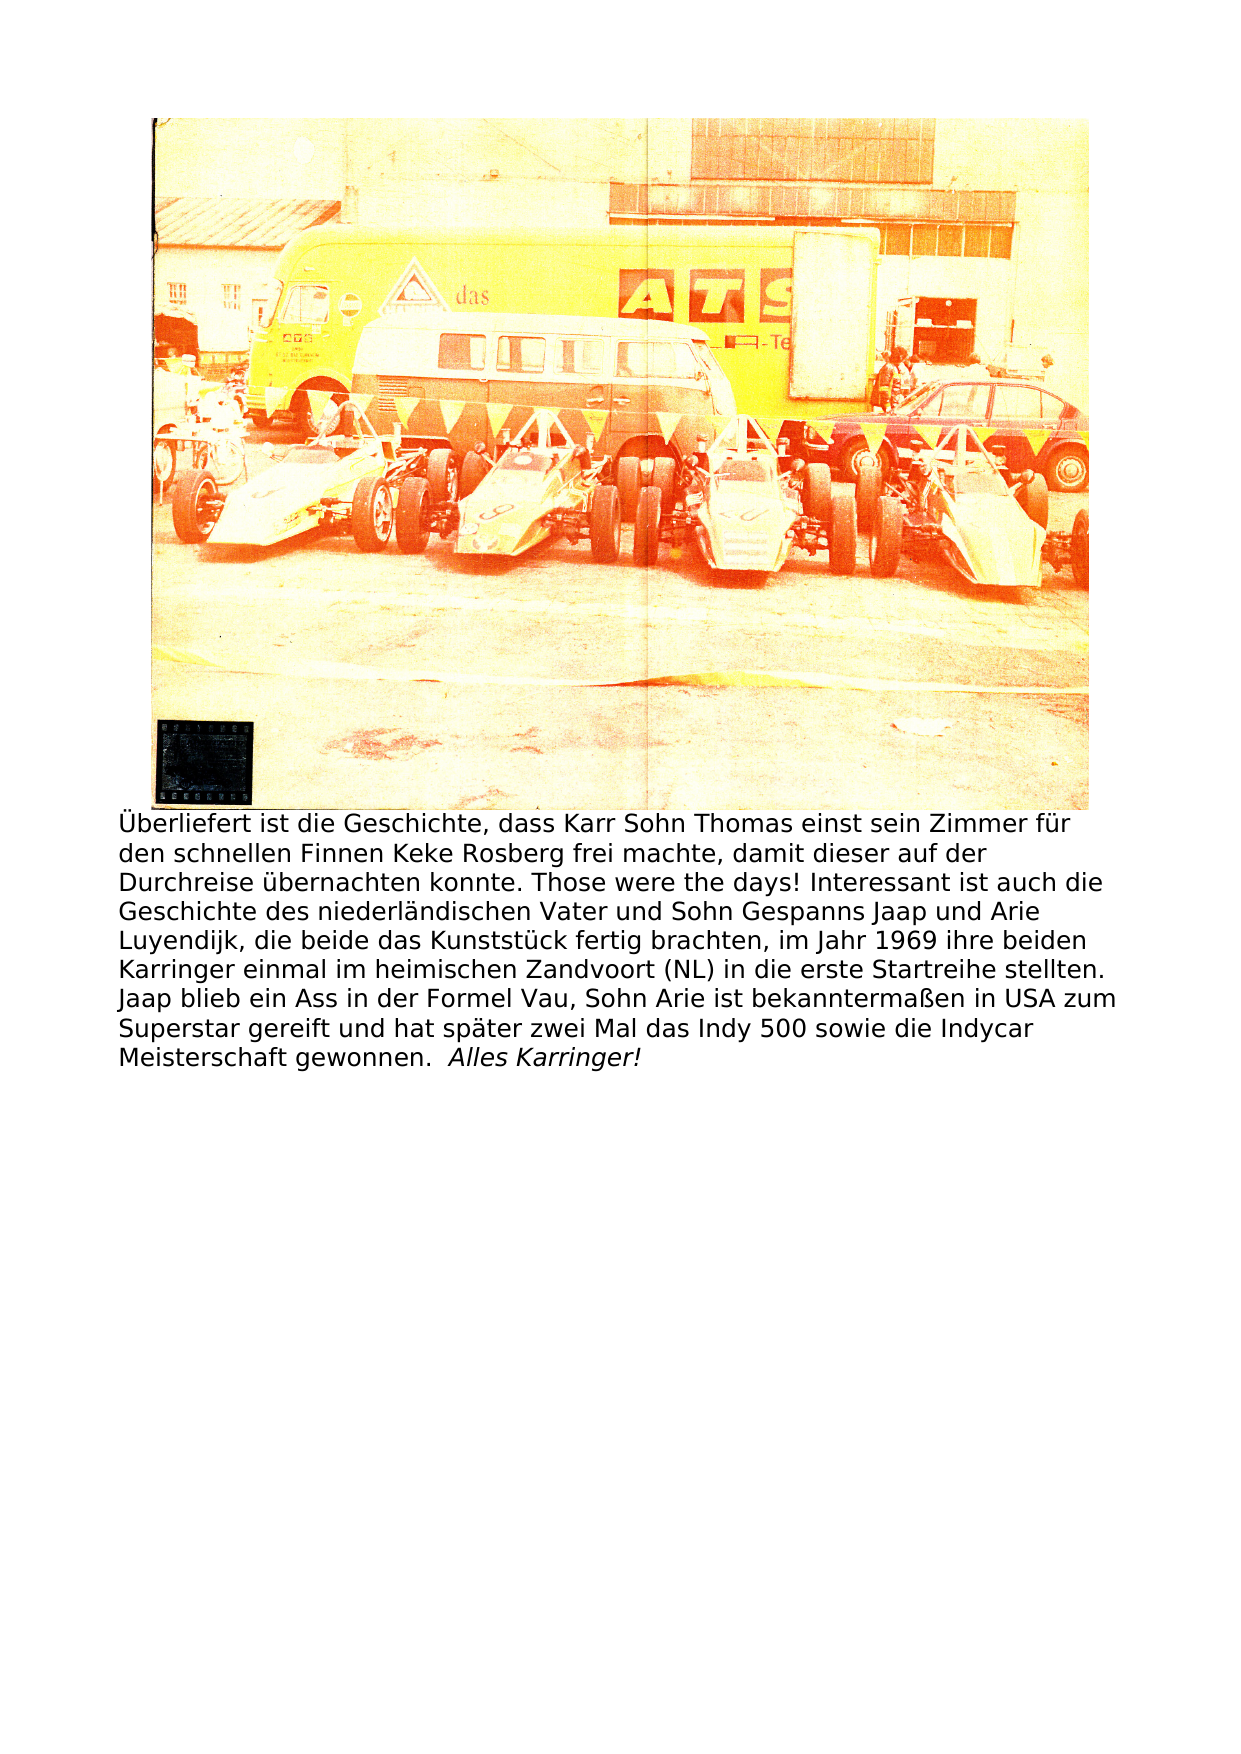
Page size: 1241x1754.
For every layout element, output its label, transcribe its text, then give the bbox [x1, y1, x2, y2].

picture [151, 118, 1089, 810]
text Überliefert ist die Geschichte, dass Karr Sohn Thomas einst sein Zimmer für den schnellen Finnen Keke Rosberg frei machte, damit dieser auf der Durchreise übernachten konnte. Those were the days! Interessant ist auch die Geschichte des niederländischen Vater und Sohn Gespanns Jaap und Arie Luyendijk, die beide das Kunststück fertig brachten, im Jahr 1969 ihre beiden Karringer einmal im heimischen Zandvoort (NL) in die erste Startreihe stellten. Jaap blieb ein Ass in der Formel Vau, Sohn Arie ist bekanntermaßen in USA zum Superstar gereift und hat später zwei Mal das Indy 500 sowie die Indycar Meisterschaft gewonnen. Alles Karringer! [118, 118, 1122, 1072]
